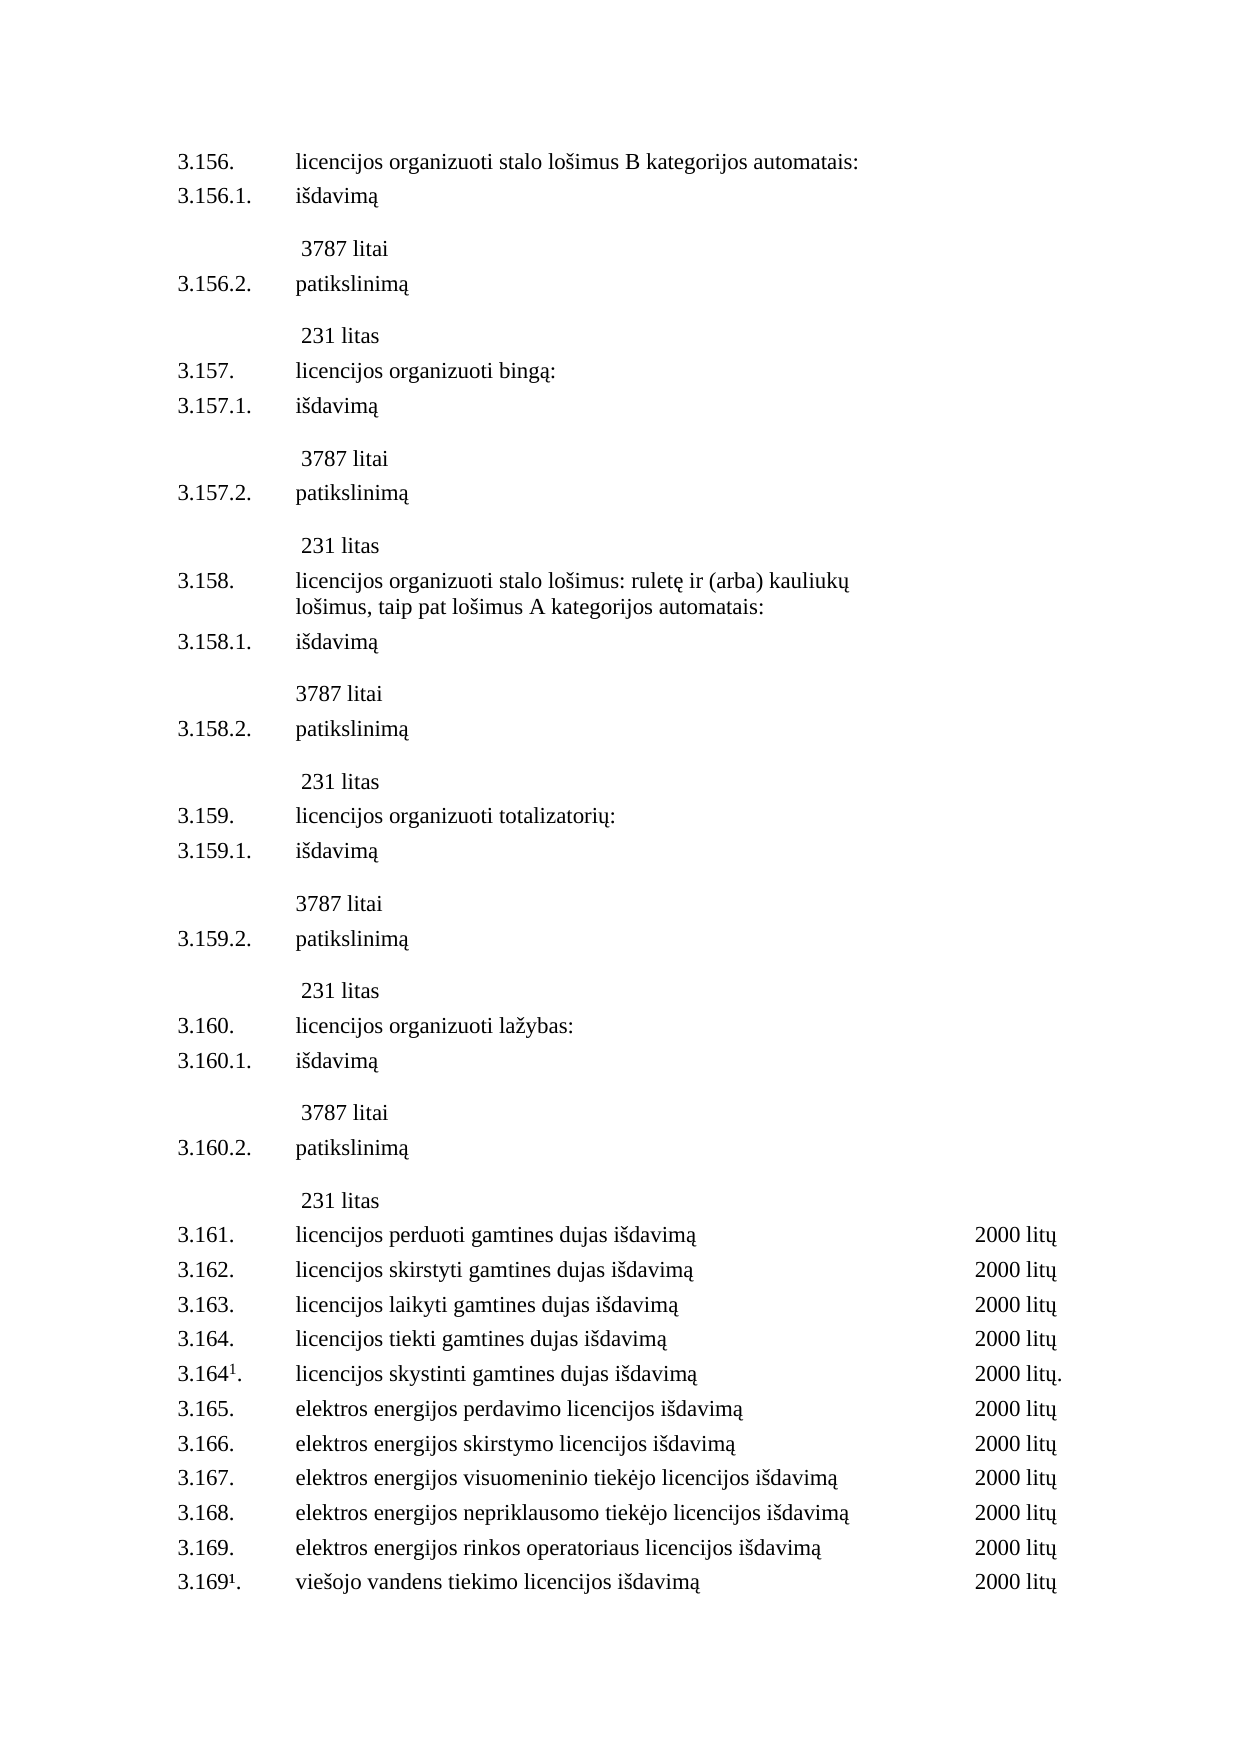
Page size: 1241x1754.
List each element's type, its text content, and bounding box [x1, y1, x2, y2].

text 3.1641. licencijos skystinti gamtines dujas išdavimą 2000 litų. [177, 1360, 1122, 1387]
text 3.158. licencijos organizuoti stalo lošimus: ruletę ir (arba) kauliukų lošimus, taip pat lošimus A kategorijos automatais: [177, 567, 930, 619]
text 3.164. licencijos tiekti gamtines dujas išdavimą 2000 litų [177, 1326, 1122, 1352]
text 3.158.1. išdavimą 3787 litai [177, 628, 930, 707]
text 3.159.2. patikslinimą 231 litas [177, 924, 930, 1004]
text 3.166. elektros energijos skirstymo licencijos išdavimą 2000 litų [177, 1429, 1122, 1456]
text 3.156.2. patikslinimą 231 litas [177, 270, 930, 349]
text 3.157.2. patikslinimą 231 litas [177, 479, 930, 558]
text 3.162. licencijos skirstyti gamtines dujas išdavimą 2000 litų [177, 1256, 1122, 1282]
text 3.160.2. patikslinimą 231 litas [177, 1134, 930, 1213]
text 3.163. licencijos laikyti gamtines dujas išdavimą 2000 litų [177, 1291, 1122, 1317]
text 3.157.1. išdavimą 3787 litai [177, 392, 930, 471]
text 3.169¹. viešojo vandens tiekimo licencijos išdavimą 2000 litų [177, 1568, 1122, 1595]
text 3.159. licencijos organizuoti totalizatorių: [177, 802, 930, 829]
text 3.159.1. išdavimą 3787 litai [177, 837, 930, 916]
text 3.157. licencijos organizuoti bingą: [177, 357, 930, 383]
text 3.161. licencijos perduoti gamtines dujas išdavimą 2000 litų [177, 1221, 1122, 1248]
text 3.165. elektros energijos perdavimo licencijos išdavimą 2000 litų [177, 1395, 1122, 1421]
text 3.160.1. išdavimą 3787 litai [177, 1047, 930, 1126]
text 3.169. elektros energijos rinkos operatoriaus licencijos išdavimą 2000 litų [177, 1534, 1122, 1560]
text 3.167. elektros energijos visuomeninio tiekėjo licencijos išdavimą 2000 litų [177, 1464, 1122, 1491]
text 3.156.1. išdavimą 3787 litai [177, 182, 930, 261]
text 3.160. licencijos organizuoti lažybas: [177, 1012, 930, 1038]
text 3.168. elektros energijos nepriklausomo tiekėjo licencijos išdavimą 2000 litų [177, 1499, 1122, 1525]
text 3.158.2. patikslinimą 231 litas [177, 715, 930, 794]
text 3.156. licencijos organizuoti stalo lošimus B kategorijos automatais: [177, 148, 930, 174]
